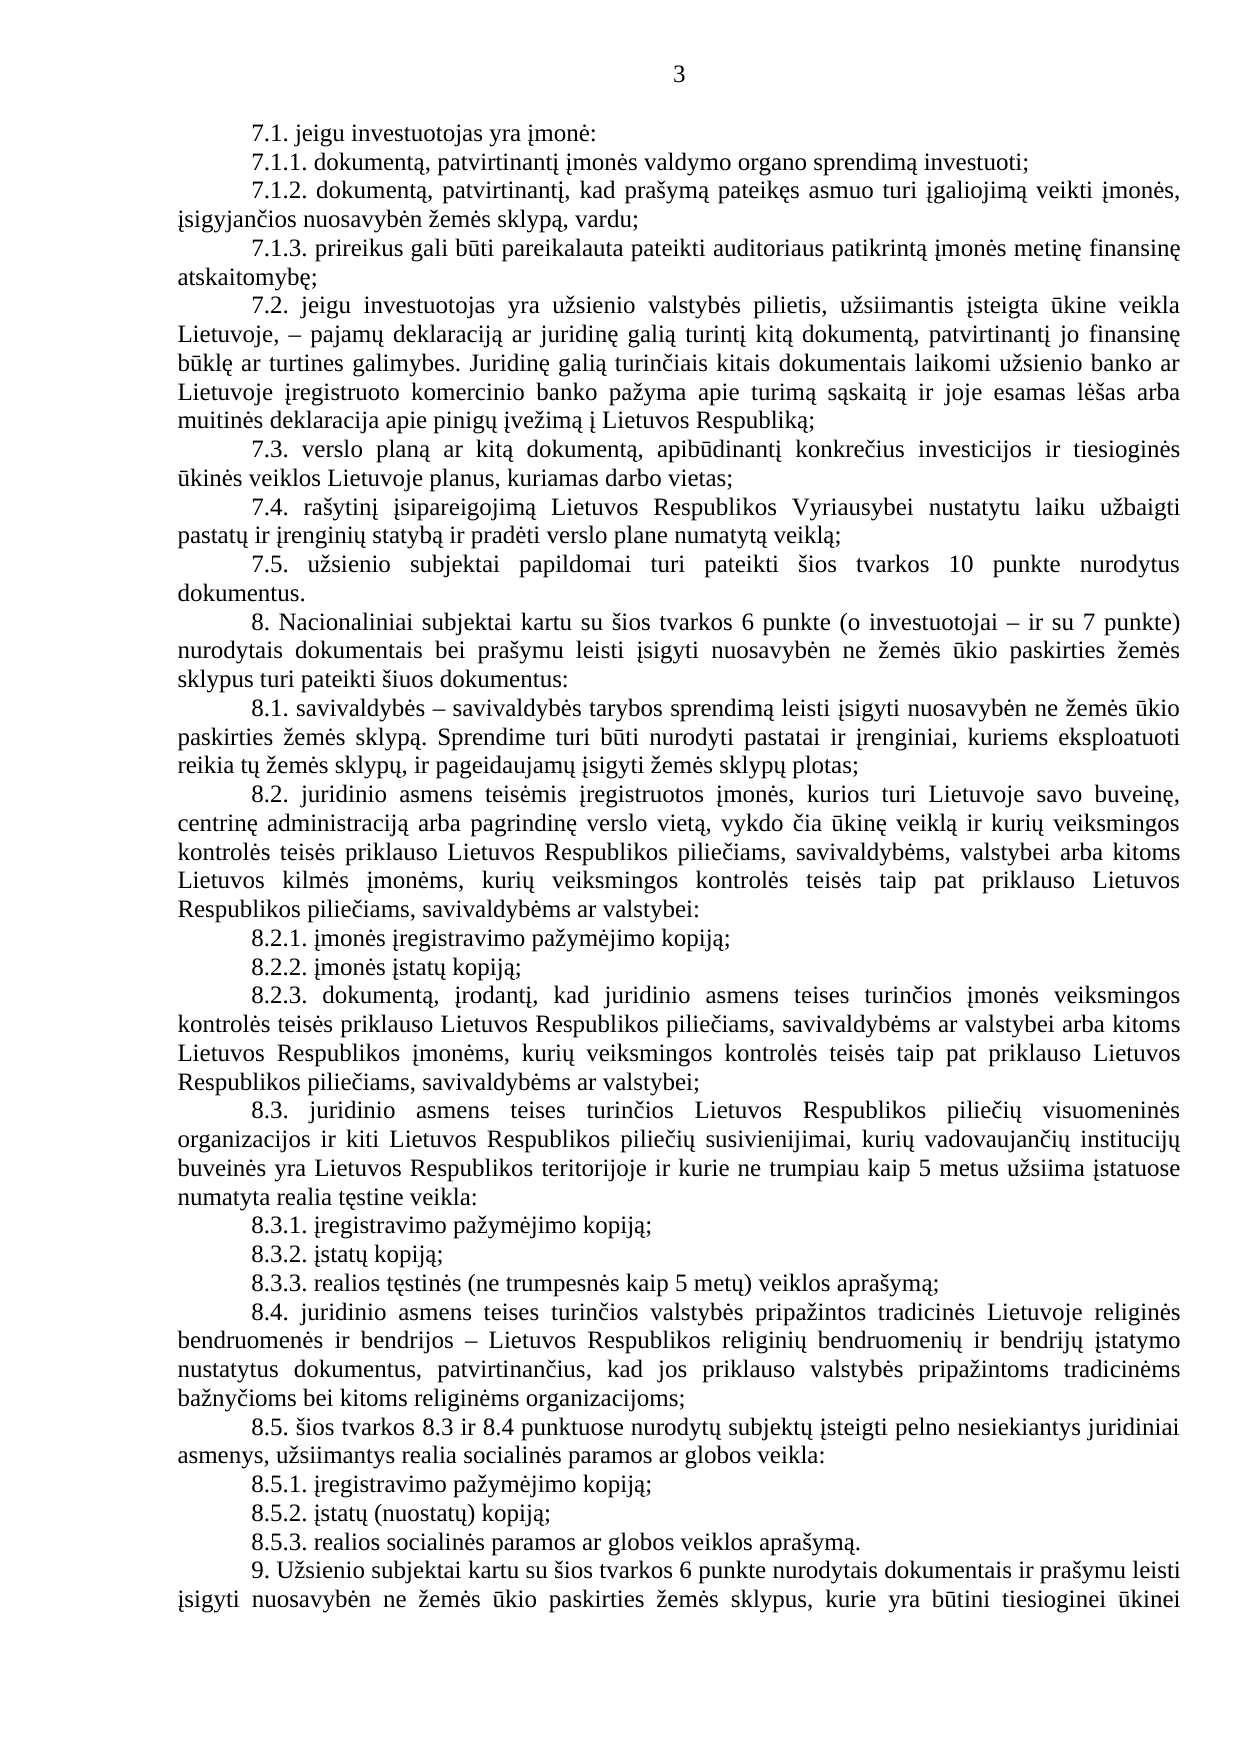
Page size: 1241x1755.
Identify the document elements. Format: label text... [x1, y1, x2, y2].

text 8.4. juridinio asmens teises turinčios valstybės pripažintos tradicinės Lietuvoje religinės bendruomenės ir bendrijos – Lietuvos Respublikos religinių bendruomenių ir bendrijų įstatymo nustatytus dokumentus, patvirtinančius, kad jos priklauso valstybės pripažintoms tradicinėms bažnyčioms bei kitoms religinėms organizacijoms; [177, 1297, 1181, 1412]
text 7.2. jeigu investuotojas yra užsienio valstybės pilietis, užsiimantis įsteigta ūkine veikla Lietuvoje, – pajamų deklaraciją ar juridinę galią turintį kitą dokumentą, patvirtinantį jo finansinę būklę ar turtines galimybes. Juridinę galią turinčiais kitais dokumentais laikomi užsienio banko ar Lietuvoje įregistruoto komercinio banko pažyma apie turimą sąskaitą ir joje esamas lėšas arba muitinės deklaracija apie pinigų įvežimą į Lietuvos Respubliką; [177, 291, 1181, 434]
text 7.5. užsienio subjektai papildomai turi pateikti šios tvarkos 10 punkte nurodytus dokumentus. [177, 549, 1181, 607]
text 7.3. verslo planą ar kitą dokumentą, apibūdinantį konkrečius investicijos ir tiesioginės ūkinės veiklos Lietuvoje planus, kuriamas darbo vietas; [177, 434, 1181, 492]
text 8.5.2. įstatų (nuostatų) kopiją; [177, 1498, 1181, 1527]
text 8.1. savivaldybės – savivaldybės tarybos sprendimą leisti įsigyti nuosavybėn ne žemės ūkio paskirties žemės sklypą. Sprendime turi būti nurodyti pastatai ir įrenginiai, kuriems eksploatuoti reikia tų žemės sklypų, ir pageidaujamų įsigyti žemės sklypų plotas; [177, 693, 1181, 779]
text 7.1.3. prireikus gali būti pareikalauta pateikti auditoriaus patikrintą įmonės metinę finansinę atskaitomybę; [177, 233, 1181, 291]
text 9. Užsienio subjektai kartu su šios tvarkos 6 punkte nurodytais dokumentais ir prašymu leisti įsigyti nuosavybėn ne žemės ūkio paskirties žemės sklypus, kurie yra būtini tiesioginei ūkinei [177, 1556, 1181, 1613]
text 8.3. juridinio asmens teises turinčios Lietuvos Respublikos piliečių visuomeninės organizacijos ir kiti Lietuvos Respublikos piliečių susivienijimai, kurių vadovaujančių institucijų buveinės yra Lietuvos Respublikos teritorijoje ir kurie ne trumpiau kaip 5 metus užsiima įstatuose numatyta realia tęstine veikla: [177, 1096, 1181, 1211]
text 8.3.2. įstatų kopiją; [177, 1239, 1181, 1268]
text 7.4. rašytinį įsipareigojimą Lietuvos Respublikos Vyriausybei nustatytu laiku užbaigti pastatų ir įrenginių statybą ir pradėti verslo plane numatytą veiklą; [177, 492, 1181, 549]
text 7.1.2. dokumentą, patvirtinantį, kad prašymą pateikęs asmuo turi įgaliojimą veikti įmonės, įsigyjančios nuosavybėn žemės sklypą, vardu; [177, 176, 1181, 233]
text 8.2.3. dokumentą, įrodantį, kad juridinio asmens teises turinčios įmonės veiksmingos kontrolės teisės priklauso Lietuvos Respublikos piliečiams, savivaldybėms ar valstybei arba kitoms Lietuvos Respublikos įmonėms, kurių veiksmingos kontrolės teisės taip pat priklauso Lietuvos Respublikos piliečiams, savivaldybėms ar valstybei; [177, 981, 1181, 1096]
text 8.3.3. realios tęstinės (ne trumpesnės kaip 5 metų) veiklos aprašymą; [177, 1268, 1181, 1297]
text 8.5.3. realios socialinės paramos ar globos veiklos aprašymą. [177, 1527, 1181, 1556]
text 8.3.1. įregistravimo pažymėjimo kopiją; [177, 1211, 1181, 1239]
text 8.2.2. įmonės įstatų kopiją; [177, 952, 1181, 981]
text 8.2. juridinio asmens teisėmis įregistruotos įmonės, kurios turi Lietuvoje savo buveinę, centrinę administraciją arba pagrindinę verslo vietą, vykdo čia ūkinę veiklą ir kurių veiksmingos kontrolės teisės priklauso Lietuvos Respublikos piliečiams, savivaldybėms, valstybei arba kitoms Lietuvos kilmės įmonėms, kurių veiksmingos kontrolės teisės taip pat priklauso Lietuvos Respublikos piliečiams, savivaldybėms ar valstybei: [177, 779, 1181, 923]
text 7.1.1. dokumentą, patvirtinantį įmonės valdymo organo sprendimą investuoti; [177, 147, 1181, 176]
text 8. Nacionaliniai subjektai kartu su šios tvarkos 6 punkte (o investuotojai – ir su 7 punkte) nurodytais dokumentais bei prašymu leisti įsigyti nuosavybėn ne žemės ūkio paskirties žemės sklypus turi pateikti šiuos dokumentus: [177, 607, 1181, 693]
text 8.2.1. įmonės įregistravimo pažymėjimo kopiją; [177, 923, 1181, 952]
text 8.5. šios tvarkos 8.3 ir 8.4 punktuose nurodytų subjektų įsteigti pelno nesiekiantys juridiniai asmenys, užsiimantys realia socialinės paramos ar globos veikla: [177, 1412, 1181, 1469]
text 8.5.1. įregistravimo pažymėjimo kopiją; [177, 1469, 1181, 1498]
text 7.1. jeigu investuotojas yra įmonė: [177, 118, 1181, 147]
